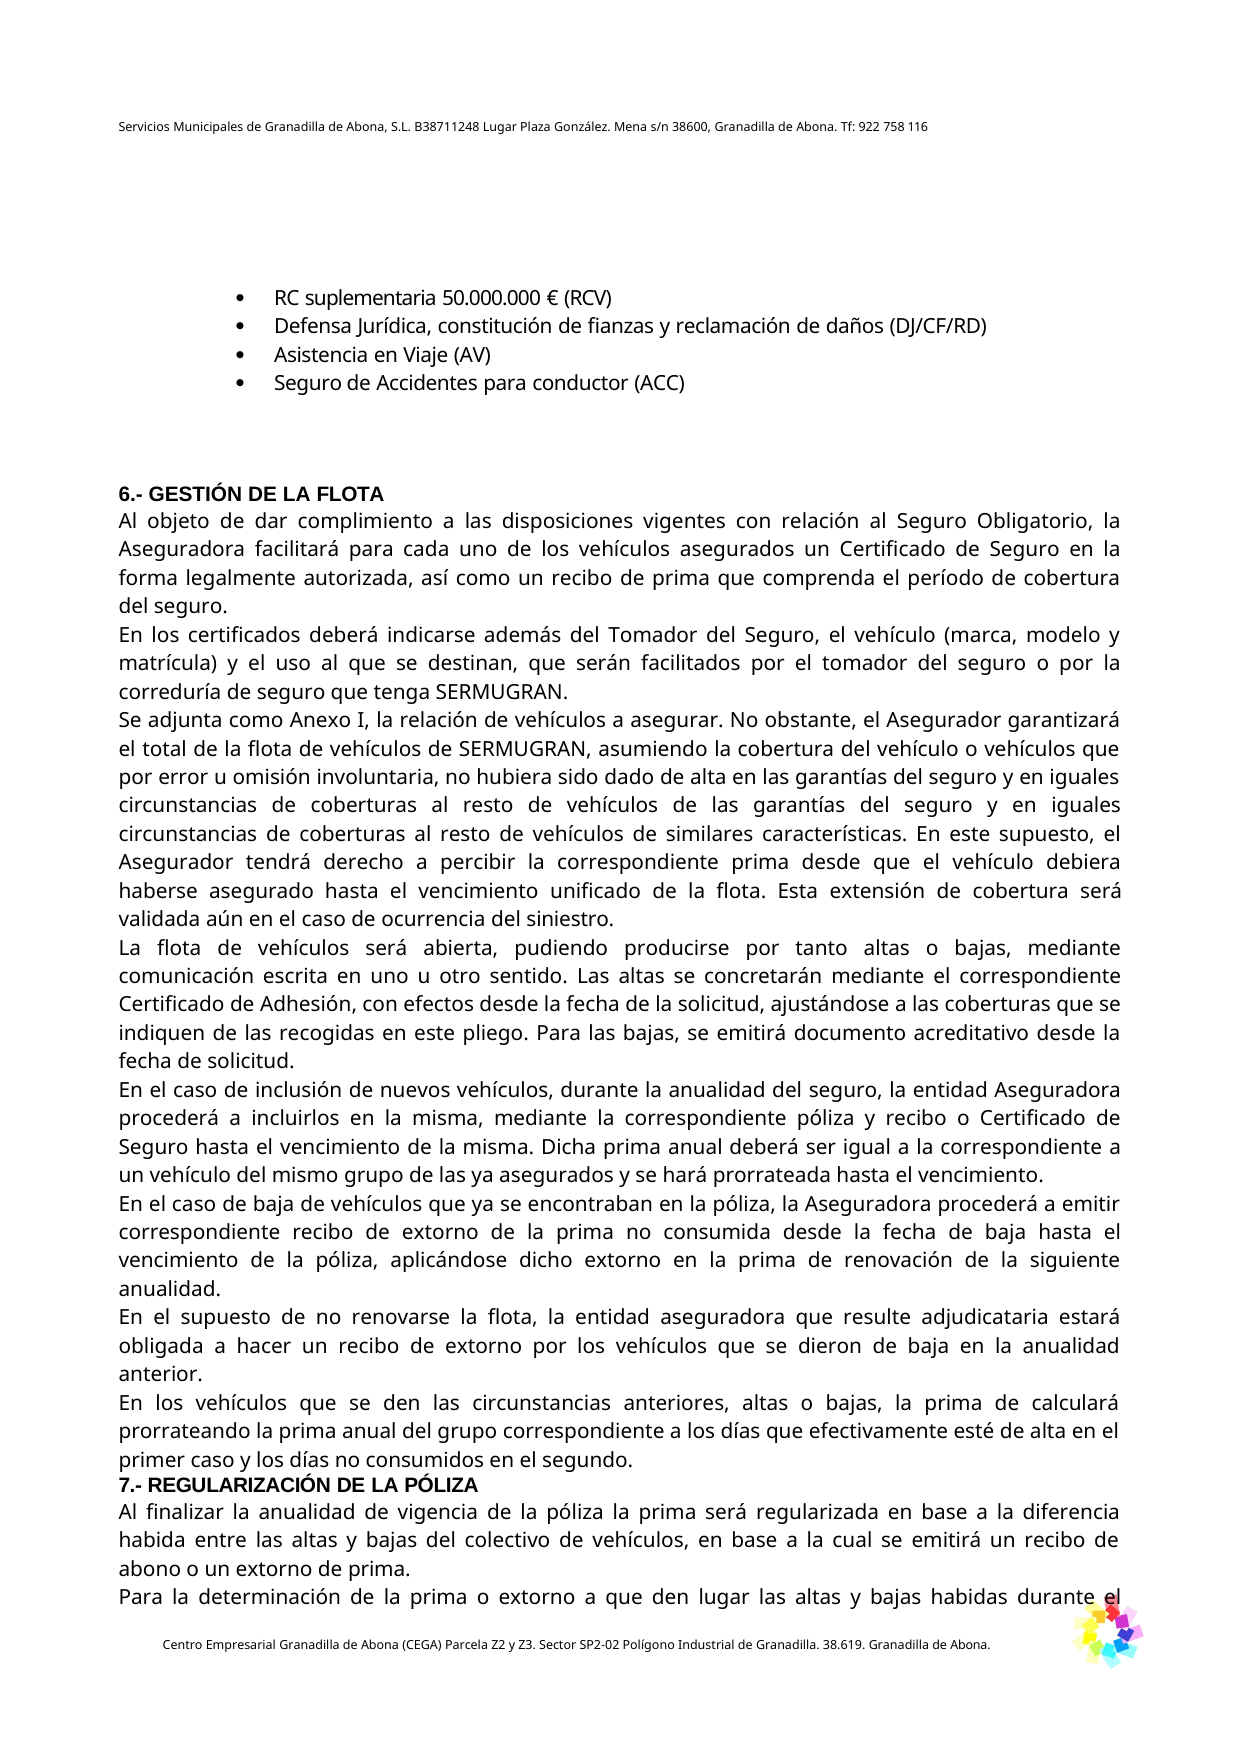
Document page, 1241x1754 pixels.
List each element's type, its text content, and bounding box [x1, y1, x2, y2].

text La flota de vehículos será abierta, pudiendo producirse por tanto altas o bajas, mediante comunicación escrita en uno u otro sentido. Las altas se concretarán mediante el correspondiente Certificado de Adhesión, con efectos desde la fecha de la solicitud, ajustándose a las coberturas que se indiquen de las recogidas en este pliego. Para las bajas, se emitirá documento acreditativo desde la fecha de solicitud. [118, 933, 1122, 1075]
text En el supuesto de no renovarse la flota, la entidad aseguradora que resulte adjudicataria estará obligada a hacer un recibo de extorno por los vehículos que se dieron de baja en la anualidad anterior. [118, 1302, 1122, 1388]
subtitle 6.- GESTIÓN DE LA FLOTA [118, 482, 1137, 506]
text En el caso de baja de vehículos que ya se encontraban en la póliza, la Aseguradora procederá a emitir correspondiente recibo de extorno de la prima no consumida desde la fecha de baja hasta el vencimiento de la póliza, aplicándose dicho extorno en la prima de renovación de la siguiente anualidad. [118, 1189, 1122, 1302]
list Asistencia en Viaje (AV) [236, 340, 1137, 368]
text En los vehículos que se den las circunstancias anteriores, altas o bajas, la prima de calculará prorrateando la prima anual del grupo correspondiente a los días que efectivamente esté de alta en el primer caso y los días no consumidos en el segundo. [118, 1388, 1121, 1473]
text Para la determinación de la prima o extorno a que den lugar las altas y bajas habidas durante el [118, 1582, 1122, 1611]
text Al finalizar la anualidad de vigencia de la póliza la prima será regularizada en base a la diferencia habida entre las altas y bajas del colectivo de vehículos, en base a la cual se emitirá un recibo de abono o un extorno de prima. [118, 1497, 1121, 1582]
subtitle 7.- REGULARIZACIÓN DE LA PÓLIZA [118, 1473, 1137, 1497]
text En los certificados deberá indicarse además del Tomador del Seguro, el vehículo (marca, modelo y matrícula) y el uso al que se destinan, que serán facilitados por el tomador del seguro o por la correduría de seguro que tenga SERMUGRAN. [118, 620, 1122, 705]
list RC suplementaria 50.000.000 € (RCV) [236, 283, 1137, 312]
text Se adjunta como Anexo I, la relación de vehículos a asegurar. No obstante, el Asegurador garantizará el total de la flota de vehículos de SERMUGRAN, asumiendo la cobertura del vehículo o vehículos que por error u omisión involuntaria, no hubiera sido dado de alta en las garantías del seguro y en iguales circunstancias de coberturas al resto de vehículos de las garantías del seguro y en iguales circunstancias de coberturas al resto de vehículos de similares características. En este supuesto, el Asegurador tendrá derecho a percibir la correspondiente prima desde que el vehículo debiera haberse asegurado hasta el vencimiento unificado de la flota. Esta extensión de cobertura será validada aún en el caso de ocurrencia del siniestro. [118, 705, 1122, 933]
text Al objeto de dar complimiento a las disposiciones vigentes con relación al Seguro Obligatorio, la Aseguradora facilitará para cada uno de los vehículos asegurados un Certificado de Seguro en la forma legalmente autorizada, así como un recibo de prima que comprenda el período de cobertura del seguro. [118, 506, 1122, 620]
picture [1071, 1594, 1144, 1669]
list Seguro de Accidentes para conductor (ACC) [236, 368, 1137, 397]
list Defensa Jurídica, constitución de fianzas y reclamación de daños (DJ/CF/RD) [236, 312, 1137, 340]
text En el caso de inclusión de nuevos vehículos, durante la anualidad del seguro, la entidad Aseguradora procederá a incluirlos en la misma, mediante la correspondiente póliza y recibo o Certificado de Seguro hasta el vencimiento de la misma. Dicha prima anual deberá ser igual a la correspondiente a un vehículo del mismo grupo de las ya asegurados y se hará prorrateada hasta el vencimiento. [118, 1075, 1122, 1189]
